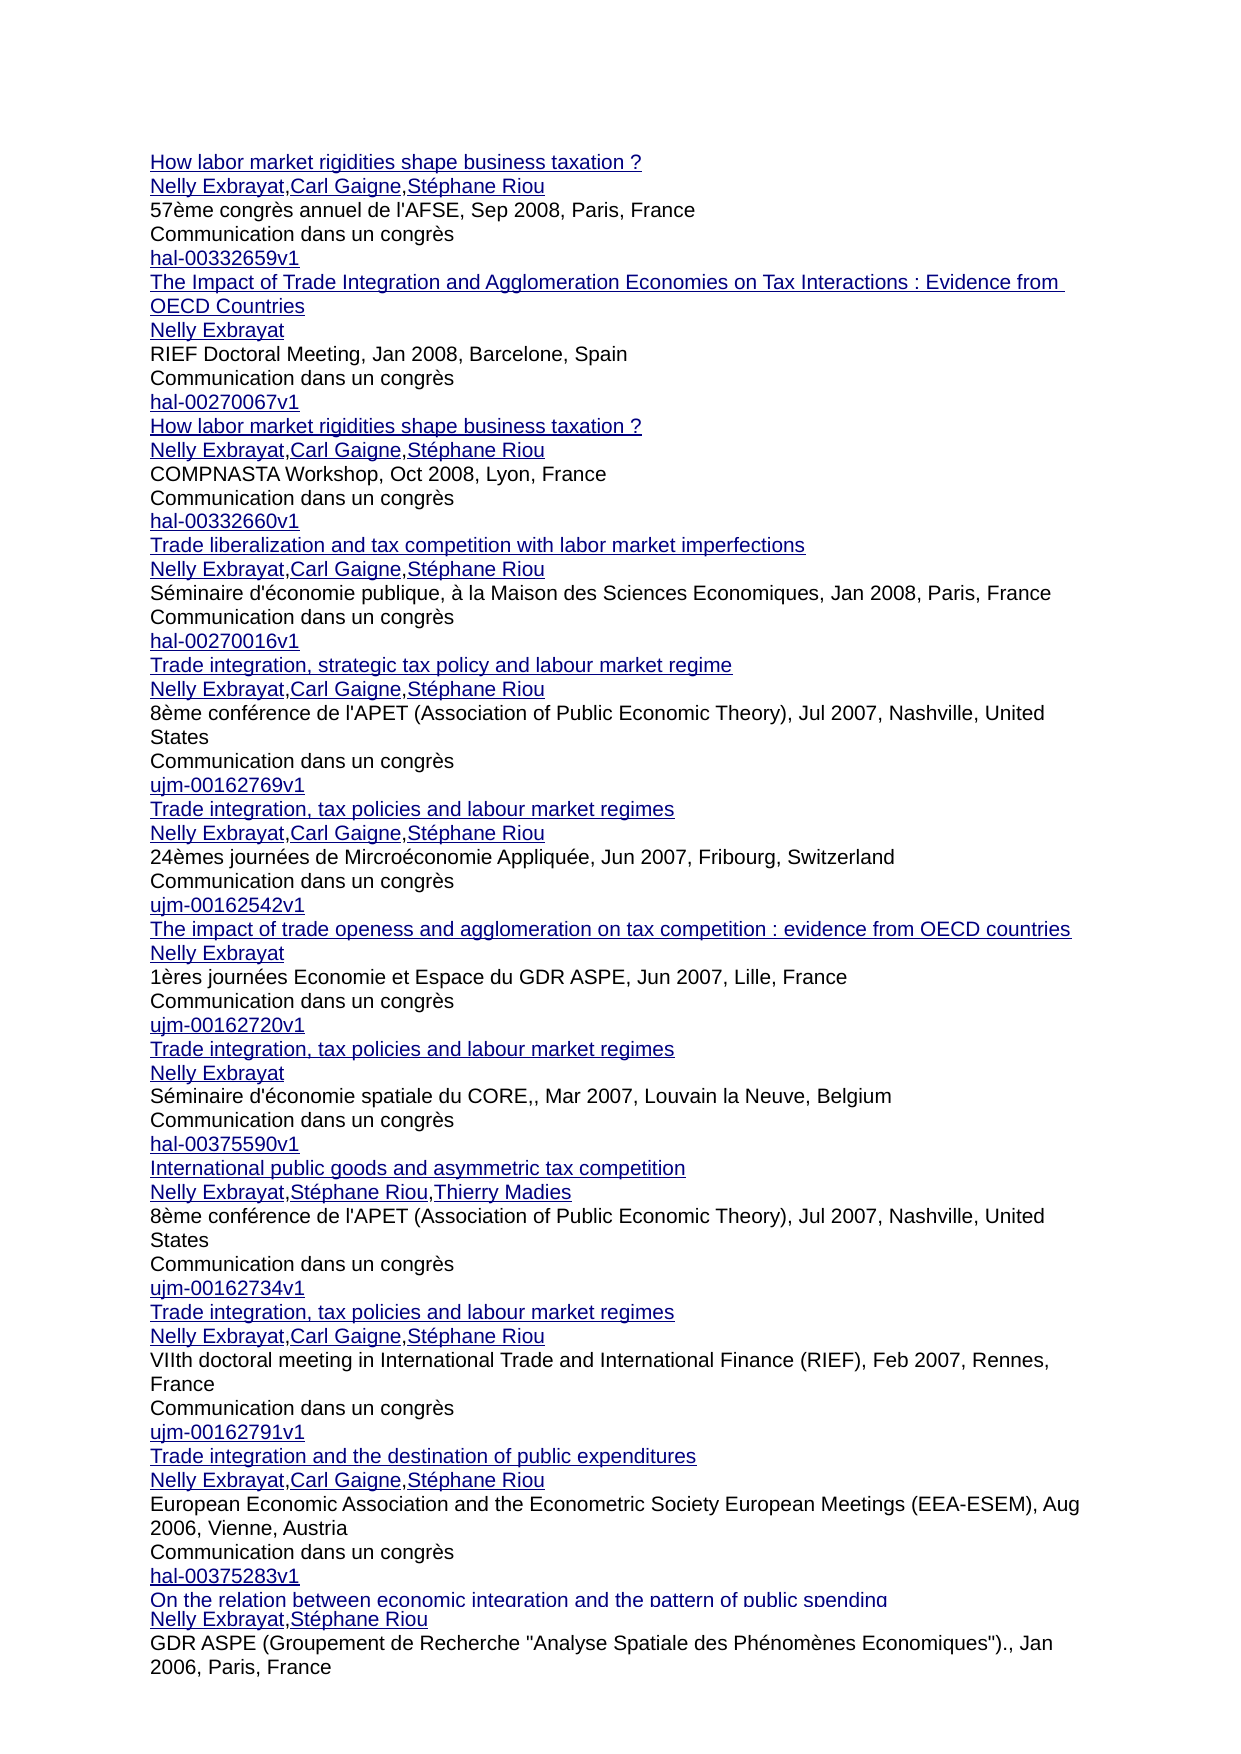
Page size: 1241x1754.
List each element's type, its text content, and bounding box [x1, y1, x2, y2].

table_cell How labor market rigidities shape business taxation ? Nelly Exbrayat,Carl Gaigne,Stéphane Riou 57ème congrès annuel de l'AFSE, Sep 2008, Paris, France Communication dans un congrès hal-00332659v1 [150, 150, 1090, 270]
table_cell On the relation between economic integration and the pattern of public spending Nelly Exbrayat,Stéphane Riou GDR ASPE (Groupement de Recherche "Analyse Spatiale des Phénomènes Economiques")., Jan 2006, Paris, France [150, 1588, 1090, 1679]
table_cell The impact of trade openess and agglomeration on tax competition : evidence from OECD countries Nelly Exbrayat 1ères journées Economie et Espace du GDR ASPE, Jun 2007, Lille, France Communication dans un congrès ujm-00162720v1 [150, 917, 1090, 1036]
table_cell Trade integration, strategic tax policy and labour market regime Nelly Exbrayat,Carl Gaigne,Stéphane Riou 8ème conférence de l'APET (Association of Public Economic Theory), Jul 2007, Nashville, United States Communication dans un congrès ujm-00162769v1 [150, 653, 1090, 797]
table_cell Trade integration, tax policies and labour market regimes Nelly Exbrayat,Carl Gaigne,Stéphane Riou 24èmes journées de Mircroéconomie Appliquée, Jun 2007, Fribourg, Switzerland Communication dans un congrès ujm-00162542v1 [150, 797, 1090, 917]
table_cell Trade integration, tax policies and labour market regimes Nelly Exbrayat,Carl Gaigne,Stéphane Riou VIIth doctoral meeting in International Trade and International Finance (RIEF), Feb 2007, Rennes, France Communication dans un congrès ujm-00162791v1 [150, 1300, 1090, 1444]
table_cell Trade liberalization and tax competition with labor market imperfections Nelly Exbrayat,Carl Gaigne,Stéphane Riou Séminaire d'économie publique, à la Maison des Sciences Economiques, Jan 2008, Paris, France Communication dans un congrès hal-00270016v1 [150, 533, 1090, 653]
table_cell International public goods and asymmetric tax competition Nelly Exbrayat,Stéphane Riou,Thierry Madies 8ème conférence de l'APET (Association of Public Economic Theory), Jul 2007, Nashville, United States Communication dans un congrès ujm-00162734v1 [150, 1156, 1090, 1300]
table_cell Trade integration, tax policies and labour market regimes Nelly Exbrayat Séminaire d'économie spatiale du CORE,, Mar 2007, Louvain la Neuve, Belgium Communication dans un congrès hal-00375590v1 [150, 1036, 1090, 1156]
table_cell Trade integration and the destination of public expenditures Nelly Exbrayat,Carl Gaigne,Stéphane Riou European Economic Association and the Econometric Society European Meetings (EEA-ESEM), Aug 2006, Vienne, Austria Communication dans un congrès hal-00375283v1 [150, 1444, 1090, 1587]
table_cell How labor market rigidities shape business taxation ? Nelly Exbrayat,Carl Gaigne,Stéphane Riou COMPNASTA Workshop, Oct 2008, Lyon, France Communication dans un congrès hal-00332660v1 [150, 414, 1090, 533]
table_cell The Impact of Trade Integration and Agglomeration Economies on Tax Interactions : Evidence from OECD Countries Nelly Exbrayat RIEF Doctoral Meeting, Jan 2008, Barcelone, Spain Communication dans un congrès hal-00270067v1 [150, 270, 1090, 413]
